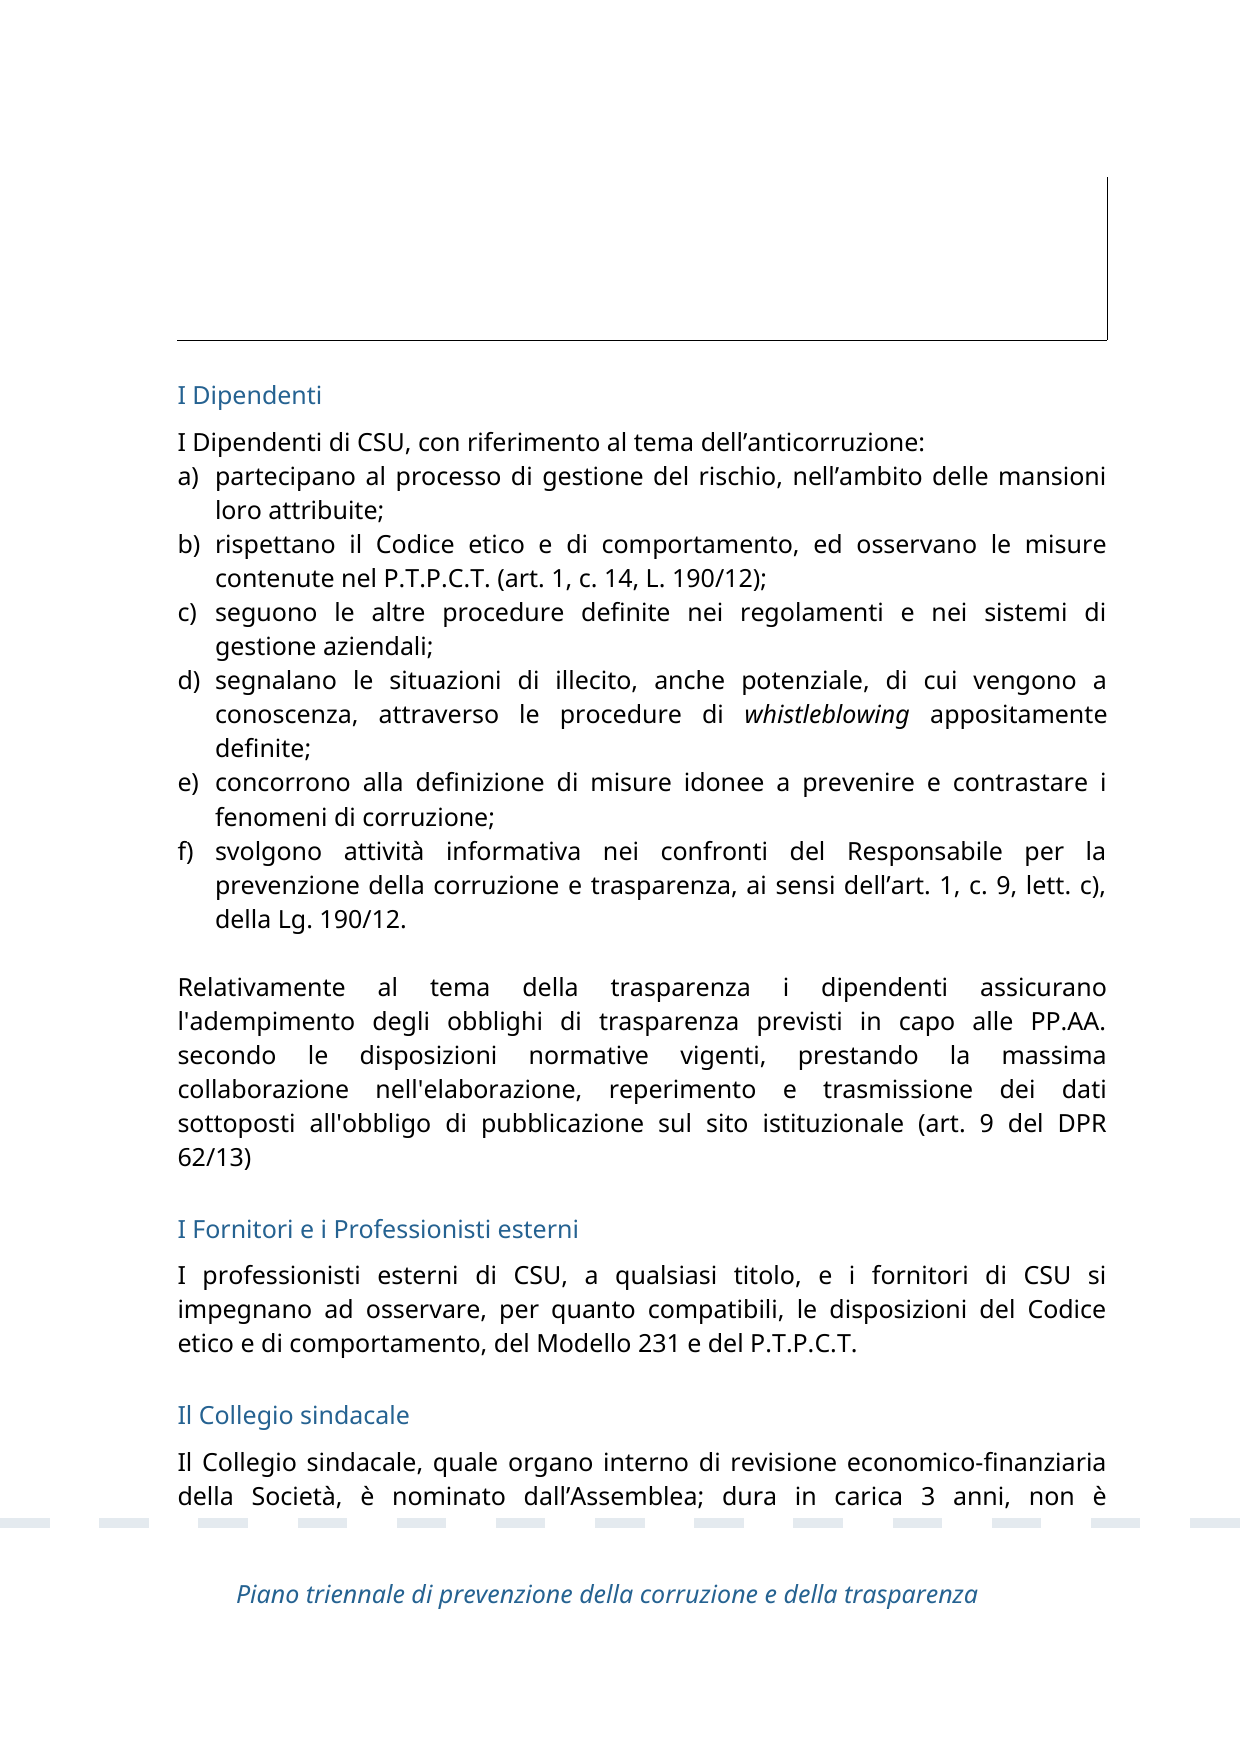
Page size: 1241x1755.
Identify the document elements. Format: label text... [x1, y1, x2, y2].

list svolgono attività informativa nei confronti del Responsabile per la prevenzione della corruzione e trasparenza, ai sensi dell’art. 1, c. 9, lett. c), della Lg. 190/12. [177, 833, 1107, 935]
list seguono le altre procedure definite nei regolamenti e nei sistemi di gestione aziendali; [177, 595, 1107, 663]
text I Dipendenti di CSU, con riferimento al tema dell’anticorruzione: [177, 424, 1107, 458]
subtitle I Fornitori e i Professionisti esterni [177, 1211, 1107, 1245]
text Il Collegio sindacale, quale organo interno di revisione economico-finanziaria della Società, è nominato dall’Assemblea; dura in carica 3 anni, non è [177, 1444, 1107, 1512]
list segnalano le situazioni di illecito, anche potenziale, di cui vengono a conoscenza, attraverso le procedure di whistleblowing appositamente definite; [177, 663, 1107, 765]
list rispettano il Codice etico e di comportamento, ed osservano le misure contenute nel P.T.P.C.T. (art. 1, c. 14, L. 190/12); [177, 527, 1107, 595]
subtitle Il Collegio sindacale [177, 1398, 1107, 1432]
list partecipano al processo di gestione del rischio, nell’ambito delle mansioni loro attribuite; [177, 458, 1107, 527]
list concorrono alla definizione di misure idonee a prevenire e contrastare i fenomeni di corruzione; [177, 765, 1107, 833]
subtitle I Dipendenti [177, 378, 1107, 412]
text Relativamente al tema della trasparenza i dipendenti assicurano l'adempimento degli obblighi di trasparenza previsti in capo alle PP.AA. secondo le disposizioni normative vigenti, prestando la massima collaborazione nell'elaborazione, reperimento e trasmissione dei dati sottoposti all'obbligo di pubblicazione sul sito istituzionale (art. 9 del DPR 62/13) [177, 969, 1107, 1174]
text I professionisti esterni di CSU, a qualsiasi titolo, e i fornitori di CSU si impegnano ad osservare, per quanto compatibili, le disposizioni del Codice etico e di comportamento, del Modello 231 e del P.T.P.C.T. [177, 1258, 1107, 1360]
